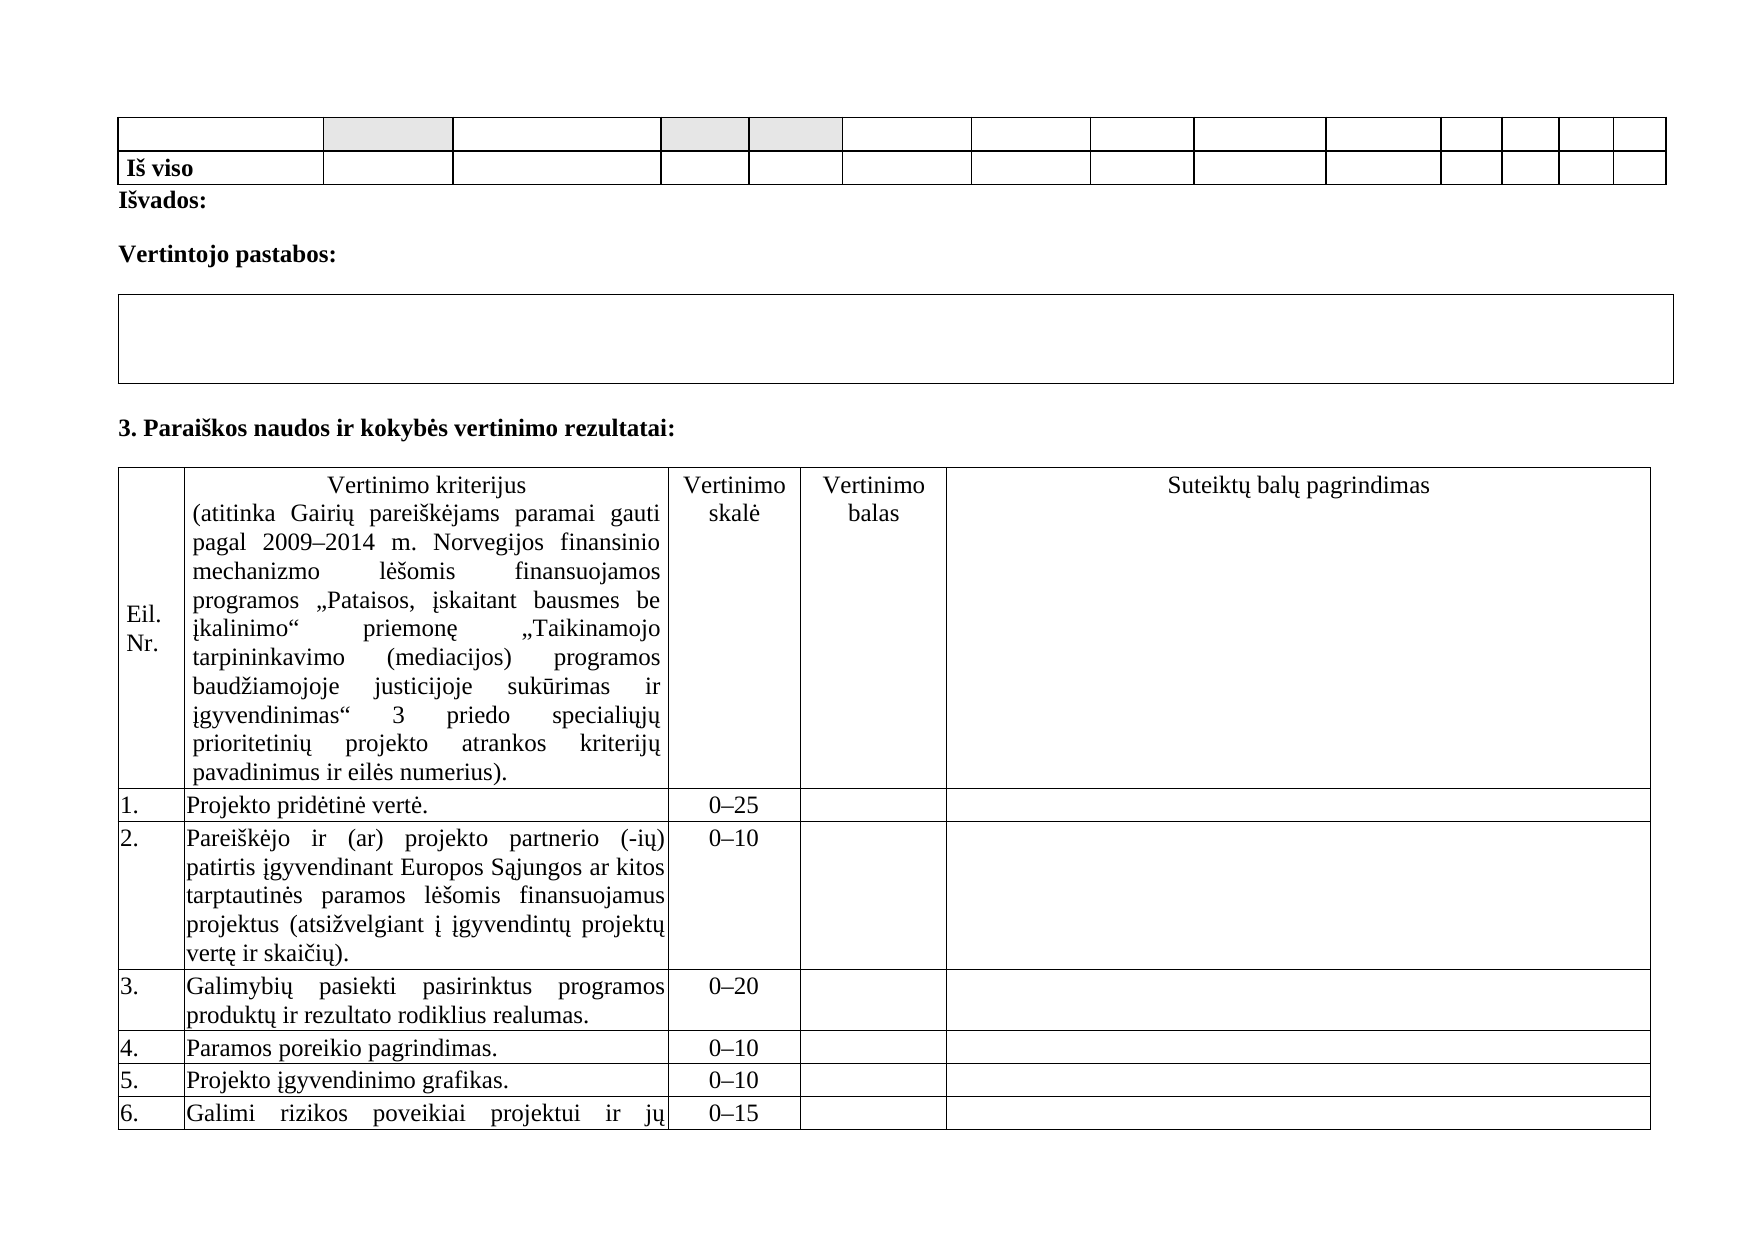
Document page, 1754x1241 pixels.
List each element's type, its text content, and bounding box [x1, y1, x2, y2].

table_header Eil. Nr. [119, 468, 184, 788]
table_cell Projekto įgyvendinimo grafikas. [185, 1064, 668, 1096]
table_cell Projekto pridėtinė vertė. [185, 789, 668, 821]
table_cell 1. [119, 789, 184, 821]
table_cell 5. [119, 1064, 184, 1096]
table_cell [750, 118, 842, 150]
table_cell 0–10 [669, 1031, 800, 1063]
table_cell [801, 822, 946, 968]
text Vertintojo pastabos: [118, 239, 1651, 268]
table_cell [843, 118, 971, 150]
table_cell [1442, 118, 1501, 150]
table_cell 6. [119, 1097, 184, 1129]
table_cell [947, 1064, 1650, 1096]
table_cell [1442, 152, 1501, 183]
table_cell [1091, 152, 1193, 183]
table_cell [662, 152, 748, 183]
table_cell [947, 1031, 1650, 1063]
table_cell Iš viso [119, 152, 323, 183]
table_cell [947, 970, 1650, 1030]
table_cell [662, 118, 748, 150]
table_cell [324, 118, 452, 150]
table_cell [947, 1097, 1650, 1129]
table_cell [801, 789, 946, 821]
table_cell Galimybių pasiekti pasirinktus programos produktų ir rezultato rodiklius realumas. [185, 970, 668, 1030]
table_cell [1614, 152, 1665, 183]
table_cell 0–25 [669, 789, 800, 821]
table_cell [1560, 152, 1613, 183]
table_cell [1503, 118, 1558, 150]
table_cell 0–20 [669, 970, 800, 1030]
table_cell [843, 152, 971, 183]
table_header Suteiktų balų pagrindimas [947, 468, 1650, 788]
table_cell [1195, 152, 1325, 183]
table_cell [1614, 118, 1665, 150]
table_cell [1327, 118, 1440, 150]
table_header [119, 295, 1673, 383]
table_cell Galimi rizikos poveikiai projektui ir jų [185, 1097, 668, 1129]
text 3. Paraiškos naudos ir kokybės vertinimo rezultatai: [118, 413, 1651, 441]
table_cell 3. [119, 970, 184, 1030]
table_cell [801, 1097, 946, 1129]
table_cell [454, 118, 660, 150]
table_cell [947, 789, 1650, 821]
table_cell 0–10 [669, 1064, 800, 1096]
table_cell [972, 118, 1090, 150]
table_cell 0–15 [669, 1097, 800, 1129]
table_header Vertinimo skalė [669, 468, 800, 788]
table_cell [947, 822, 1650, 968]
table_cell [750, 152, 842, 183]
table_cell [1327, 152, 1440, 183]
table_cell [324, 152, 452, 183]
table_cell 4. [119, 1031, 184, 1063]
table_cell [119, 118, 323, 150]
table_cell [801, 970, 946, 1030]
table_cell [1503, 152, 1558, 183]
table_cell Paramos poreikio pagrindimas. [185, 1031, 668, 1063]
table_cell 0–10 [669, 822, 800, 968]
text Išvados: [118, 185, 1651, 214]
table_cell [972, 152, 1090, 183]
table_cell [454, 152, 660, 183]
table_cell [1195, 118, 1325, 150]
table_cell 2. [119, 822, 184, 968]
table_cell [1091, 118, 1193, 150]
table_cell [1560, 118, 1613, 150]
table_cell [801, 1064, 946, 1096]
table_header Vertinimo kriterijus (atitinka Gairių pareiškėjams paramai gauti pagal 2009–2014 m. Norvegijos finansinio mechanizmo lėšomis finansuojamos programos „Pataisos, įskaitant bausmes be įkalinimo“ priemonę „Taikinamojo tarpininkavimo (mediacijos) programos baudžiamojoje justicijoje sukūrimas ir įgyvendinimas“ 3 priedo specialiųjų prioritetinių projekto atrankos kriterijų pavadinimus ir eilės numerius). [185, 468, 668, 788]
table_cell Pareiškėjo ir (ar) projekto partnerio (-ių) patirtis įgyvendinant Europos Sąjungos ar kitos tarptautinės paramos lėšomis finansuojamus projektus (atsižvelgiant į įgyvendintų projektų vertę ir skaičių). [185, 822, 668, 968]
table_header Vertinimo balas [801, 468, 946, 788]
table_cell [801, 1031, 946, 1063]
